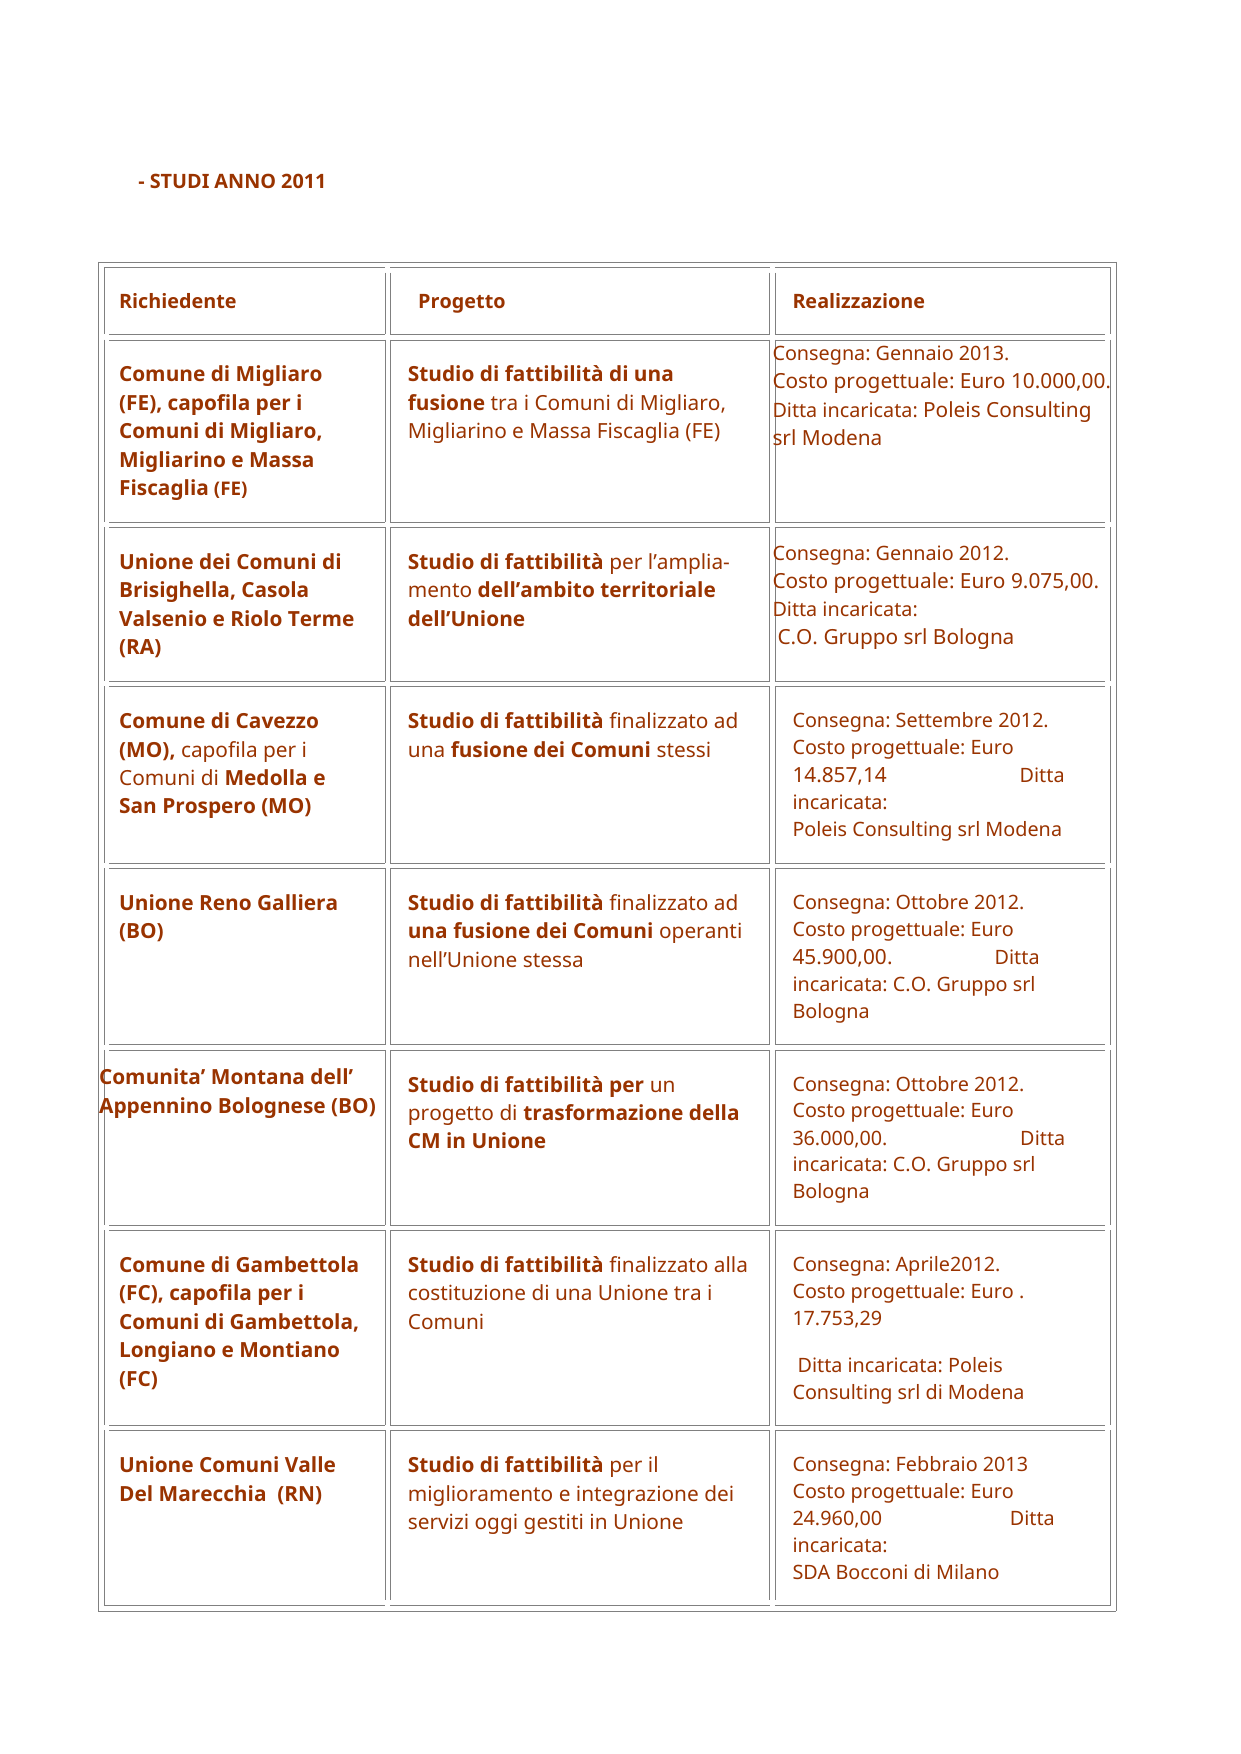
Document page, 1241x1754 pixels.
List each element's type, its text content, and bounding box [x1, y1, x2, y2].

table_cell Consegna: Aprile2012. Costo progettuale: Euro . 17.753,29 Ditta incaricata: Poleis Consulting srl di Modena [772, 1225, 1113, 1425]
table_cell Studio di fattibilità di una fusione tra i Comuni di Migliaro, Migliarino e Massa Fiscaglia (FE) [388, 334, 772, 522]
table_cell Studio di fattibilità per il miglioramento e integrazione dei servizi oggi gestiti in Unione [388, 1425, 772, 1605]
table_cell Comune di Migliaro (FE), capofila per i Comuni di Migliaro, Migliarino e Massa Fiscaglia (FE) [101, 334, 388, 522]
table_cell Studio di fattibilità per l’amplia-mento dell’ambito territoriale dell’Unione [388, 522, 772, 681]
table_cell Comune di Cavezzo (MO), capofila per i Comuni di Medolla e San Prospero (MO) [101, 681, 388, 863]
table_cell Comunita’ Montana dell’ Appennino Bolognese (BO) [101, 1044, 388, 1225]
table_cell Consegna: Settembre 2012. Costo progettuale: Euro 14.857,14 Ditta incaricata: Poleis Consulting srl Modena [772, 681, 1113, 863]
table_cell Studio di fattibilità finalizzato alla costituzione di una Unione tra i Comuni [388, 1225, 772, 1425]
table_cell Studio di fattibilità finalizzato ad una fusione dei Comuni stessi [388, 681, 772, 863]
table_cell Consegna: Gennaio 2012. Costo progettuale: Euro 9.075,00. Ditta incaricata: C.O. Gruppo srl Bologna [772, 522, 1113, 681]
table_cell Comune di Gambettola (FC), capofila per i Comuni di Gambettola, Longiano e Montiano (FC) [101, 1225, 388, 1425]
table_header Progetto [388, 263, 772, 334]
table_cell Unione Comuni Valle Del Marecchia (RN) [101, 1425, 388, 1605]
table_header Realizzazione [772, 263, 1113, 334]
table_cell Consegna: Gennaio 2013. Costo progettuale: Euro 10.000,00. Ditta incaricata: Poleis Consulting srl Modena [772, 334, 1113, 522]
table_cell Unione Reno Galliera (BO) [101, 863, 388, 1044]
table_cell Studio di fattibilità finalizzato ad una fusione dei Comuni operanti nell’Unione stessa [388, 863, 772, 1044]
text - STUDI ANNO 2011 [138, 168, 1080, 195]
table_cell Unione dei Comuni di Brisighella, Casola Valsenio e Riolo Terme (RA) [101, 522, 388, 681]
table_header Richiedente [101, 263, 388, 334]
table_cell Consegna: Ottobre 2012. Costo progettuale: Euro 45.900,00. Ditta incaricata: C.O. Gruppo srl Bologna [772, 863, 1113, 1044]
table_cell Studio di fattibilità per un progetto di trasformazione della CM in Unione [388, 1044, 772, 1225]
table_header [101, 263, 1116, 1611]
table_cell Consegna: Ottobre 2012. Costo progettuale: Euro 36.000,00. Ditta incaricata: C.O. Gruppo srl Bologna [772, 1044, 1113, 1225]
table_cell Consegna: Febbraio 2013 Costo progettuale: Euro 24.960,00 Ditta incaricata: SDA Bocconi di Milano [772, 1425, 1113, 1605]
